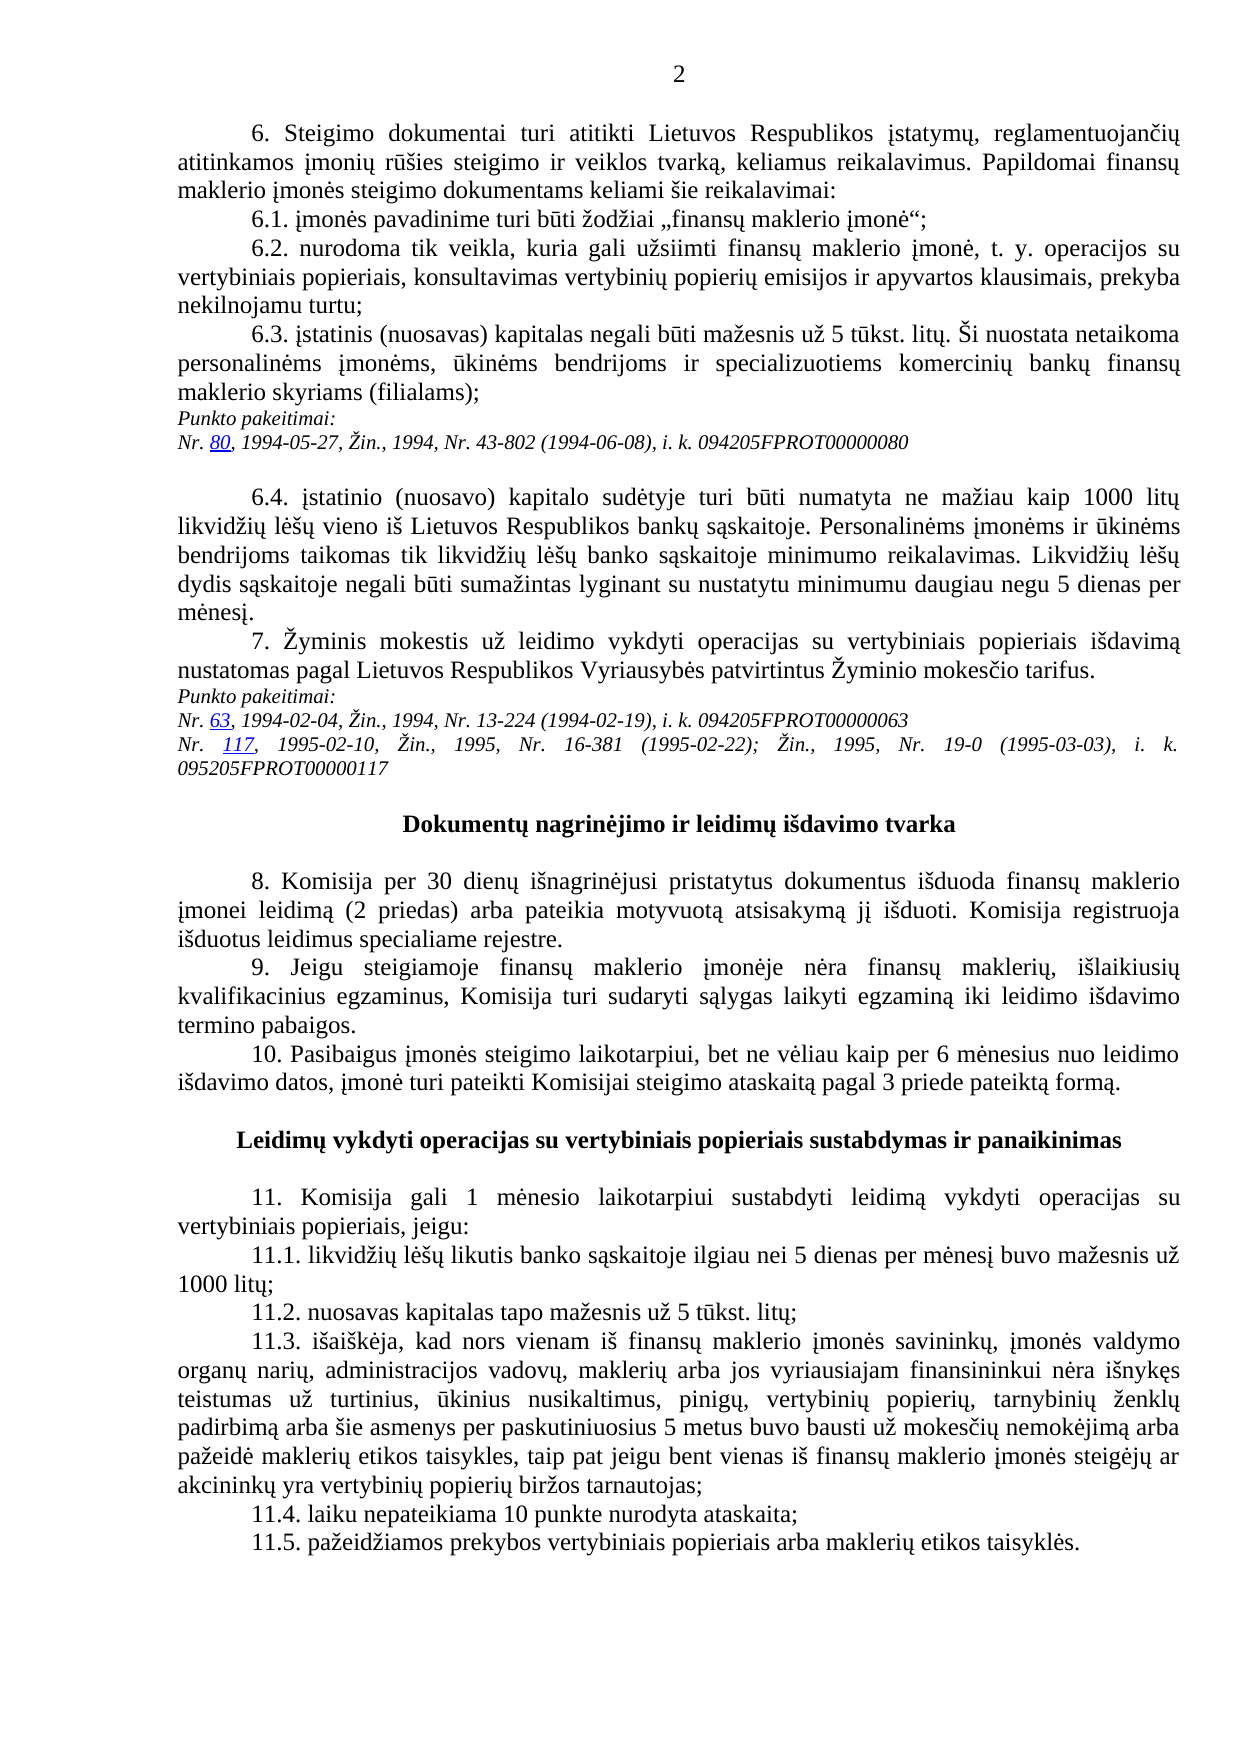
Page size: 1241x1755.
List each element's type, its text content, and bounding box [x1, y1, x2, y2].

text 6.4. įstatinio (nuosavo) kapitalo sudėtyje turi būti numatyta ne mažiau kaip 1000 litų likvidžių lėšų vieno iš Lietuvos Respublikos bankų sąskaitoje. Personalinėms įmonėms ir ūkinėms bendrijoms taikomas tik likvidžių lėšų banko sąskaitoje minimumo reikalavimas. Likvidžių lėšų dydis sąskaitoje negali būti sumažintas lyginant su nustatytu minimumu daugiau negu 5 dienas per mėnesį. [177, 482, 1181, 626]
text 11.4. laiku nepateikiama 10 punkte nurodyta ataskaita; [177, 1499, 1181, 1527]
text Dokumentų nagrinėjimo ir leidimų išdavimo tvarka [177, 809, 1181, 837]
text Leidimų vykdyti operacijas su vertybiniais popieriais sustabdymas ir panaikinimas [177, 1125, 1181, 1154]
text Punkto pakeitimai: [177, 684, 1181, 708]
text Punkto pakeitimai: [177, 406, 1181, 430]
text 6. Steigimo dokumentai turi atitikti Lietuvos Respublikos įstatymų, reglamentuojančių atitinkamos įmonių rūšies steigimo ir veiklos tvarką, keliamus reikalavimus. Papildomai finansų maklerio įmonės steigimo dokumentams keliami šie reikalavimai: [177, 118, 1181, 204]
text 7. Žyminis mokestis už leidimo vykdyti operacijas su vertybiniais popieriais išdavimą nustatomas pagal Lietuvos Respublikos Vyriausybės patvirtintus Žyminio mokesčio tarifus. [177, 626, 1181, 684]
text 9. Jeigu steigiamoje finansų maklerio įmonėje nėra finansų maklerių, išlaikiusių kvalifikacinius egzaminus, Komisija turi sudaryti sąlygas laikyti egzaminą iki leidimo išdavimo termino pabaigos. [177, 952, 1181, 1039]
text 8. Komisija per 30 dienų išnagrinėjusi pristatytus dokumentus išduoda finansų maklerio įmonei leidimą (2 priedas) arba pateikia motyvuotą atsisakymą jį išduoti. Komisija registruoja išduotus leidimus specialiame rejestre. [177, 866, 1181, 952]
text 11. Komisija gali 1 mėnesio laikotarpiui sustabdyti leidimą vykdyti operacijas su vertybiniais popieriais, jeigu: [177, 1182, 1181, 1240]
text Nr. 117, 1995-02-10, Žin., 1995, Nr. 16-381 (1995-02-22); Žin., 1995, Nr. 19-0 (1995-03-03), i. k. 095205FPROT00000117 [177, 732, 1181, 780]
text 6.2. nurodoma tik veikla, kuria gali užsiimti finansų maklerio įmonė, t. y. operacijos su vertybiniais popieriais, konsultavimas vertybinių popierių emisijos ir apyvartos klausimais, prekyba nekilnojamu turtu; [177, 233, 1181, 319]
text 11.1. likvidžių lėšų likutis banko sąskaitoje ilgiau nei 5 dienas per mėnesį buvo mažesnis už 1000 litų; [177, 1240, 1181, 1297]
text 6.1. įmonės pavadinime turi būti žodžiai „finansų maklerio įmonė“; [177, 204, 1181, 233]
text 10. Pasibaigus įmonės steigimo laikotarpiui, bet ne vėliau kaip per 6 mėnesius nuo leidimo išdavimo datos, įmonė turi pateikti Komisijai steigimo ataskaitą pagal 3 priede pateiktą formą. [177, 1039, 1181, 1096]
text Nr. 80, 1994-05-27, Žin., 1994, Nr. 43-802 (1994-06-08), i. k. 094205FPROT00000080 [177, 430, 1181, 454]
text 6.3. įstatinis (nuosavas) kapitalas negali būti mažesnis už 5 tūkst. litų. Ši nuostata netaikoma personalinėms įmonėms, ūkinėms bendrijoms ir specializuotiems komercinių bankų finansų maklerio skyriams (filialams); [177, 319, 1181, 406]
text 11.5. pažeidžiamos prekybos vertybiniais popieriais arba maklerių etikos taisyklės. [177, 1527, 1181, 1556]
text 11.2. nuosavas kapitalas tapo mažesnis už 5 tūkst. litų; [177, 1297, 1181, 1326]
text 11.3. išaiškėja, kad nors vienam iš finansų maklerio įmonės savininkų, įmonės valdymo organų narių, administracijos vadovų, maklerių arba jos vyriausiajam finansininkui nėra išnykęs teistumas už turtinius, ūkinius nusikaltimus, pinigų, vertybinių popierių, tarnybinių ženklų padirbimą arba šie asmenys per paskutiniuosius 5 metus buvo bausti už mokesčių nemokėjimą arba pažeidė maklerių etikos taisykles, taip pat jeigu bent vienas iš finansų maklerio įmonės steigėjų ar akcininkų yra vertybinių popierių biržos tarnautojas; [177, 1326, 1181, 1499]
text Nr. 63, 1994-02-04, Žin., 1994, Nr. 13-224 (1994-02-19), i. k. 094205FPROT00000063 [177, 708, 1181, 732]
